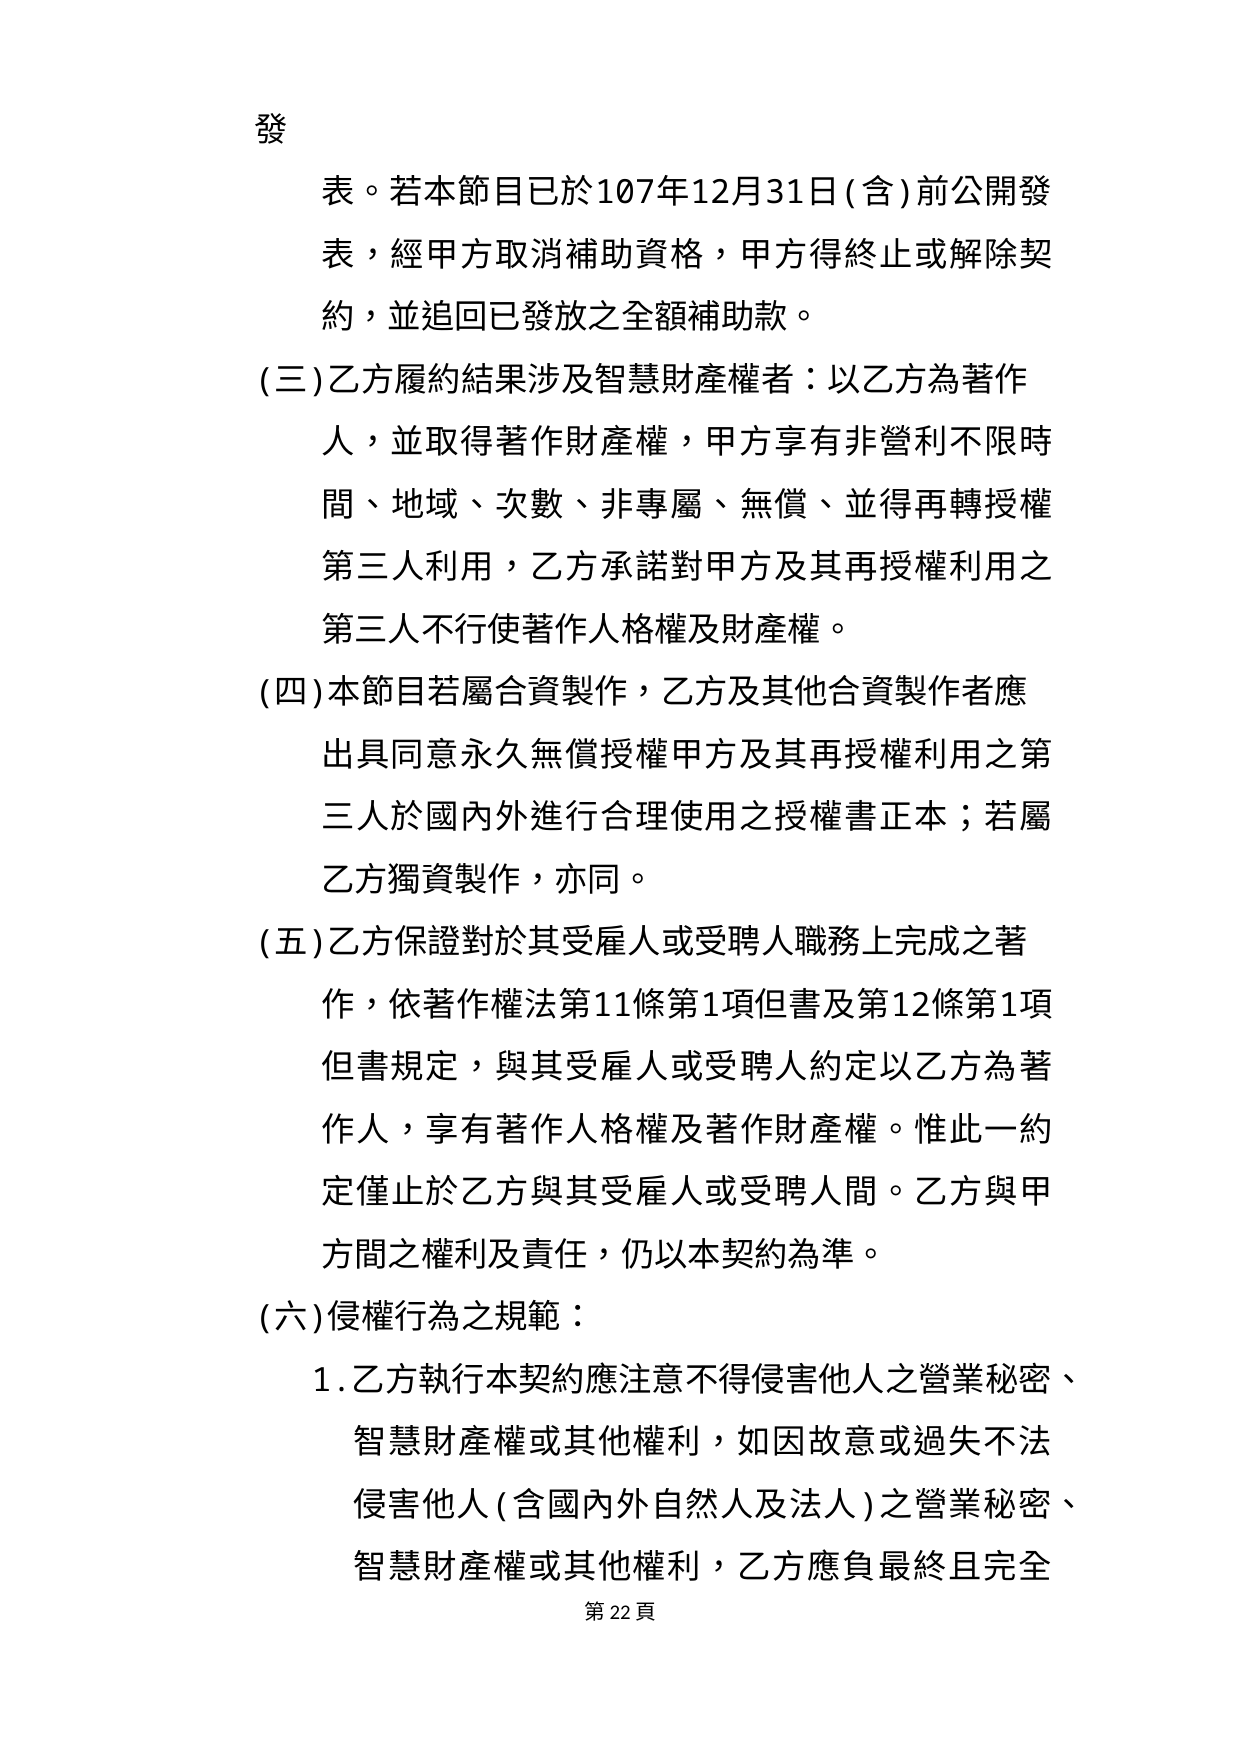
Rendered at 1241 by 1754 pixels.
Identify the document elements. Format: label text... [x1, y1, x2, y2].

text 發 [254, 85, 1053, 147]
text (六)侵權行為之規範： [254, 1272, 1053, 1335]
text (五)乙方保證對於其受雇人或受聘人職務上完成之著 [254, 897, 1053, 960]
text 1.乙方執行本契約應注意不得侵害他人之營業秘密、智慧財產權或其他權利，如因故意或過失不法侵害他人(含國內外自然人及法人)之營業秘密、智慧財產權或其他權利，乙方應負最終且完全之法律上責任及費用，包括甲方所發生之費用。甲方並得請求損害賠償。 [311, 1335, 1053, 1585]
text 作，依著作權法第11條第1項但書及第12條第1項但書規定，與其受雇人或受聘人約定以乙方為著作人，享有著作人格權及著作財產權。惟此一約定僅止於乙方與其受雇人或受聘人間。乙方與甲方間之權利及責任，仍以本契約為準。 [321, 960, 1053, 1272]
text (三)乙方履約結果涉及智慧財產權者：以乙方為著作 [254, 335, 1053, 397]
text 人，並取得著作財產權，甲方享有非營利不限時間、地域、次數、非專屬、無償、並得再轉授權第三人利用，乙方承諾對甲方及其再授權利用之第三人不行使著作人格權及財產權。 [321, 397, 1053, 647]
text 表。若本節目已於107年12月31日(含)前公開發表，經甲方取消補助資格，甲方得終止或解除契約，並追回已發放之全額補助款。 [321, 147, 1053, 335]
text (四)本節目若屬合資製作，乙方及其他合資製作者應 [254, 647, 1053, 710]
text 出具同意永久無償授權甲方及其再授權利用之第三人於國內外進行合理使用之授權書正本；若屬乙方獨資製作，亦同。 [321, 710, 1053, 897]
